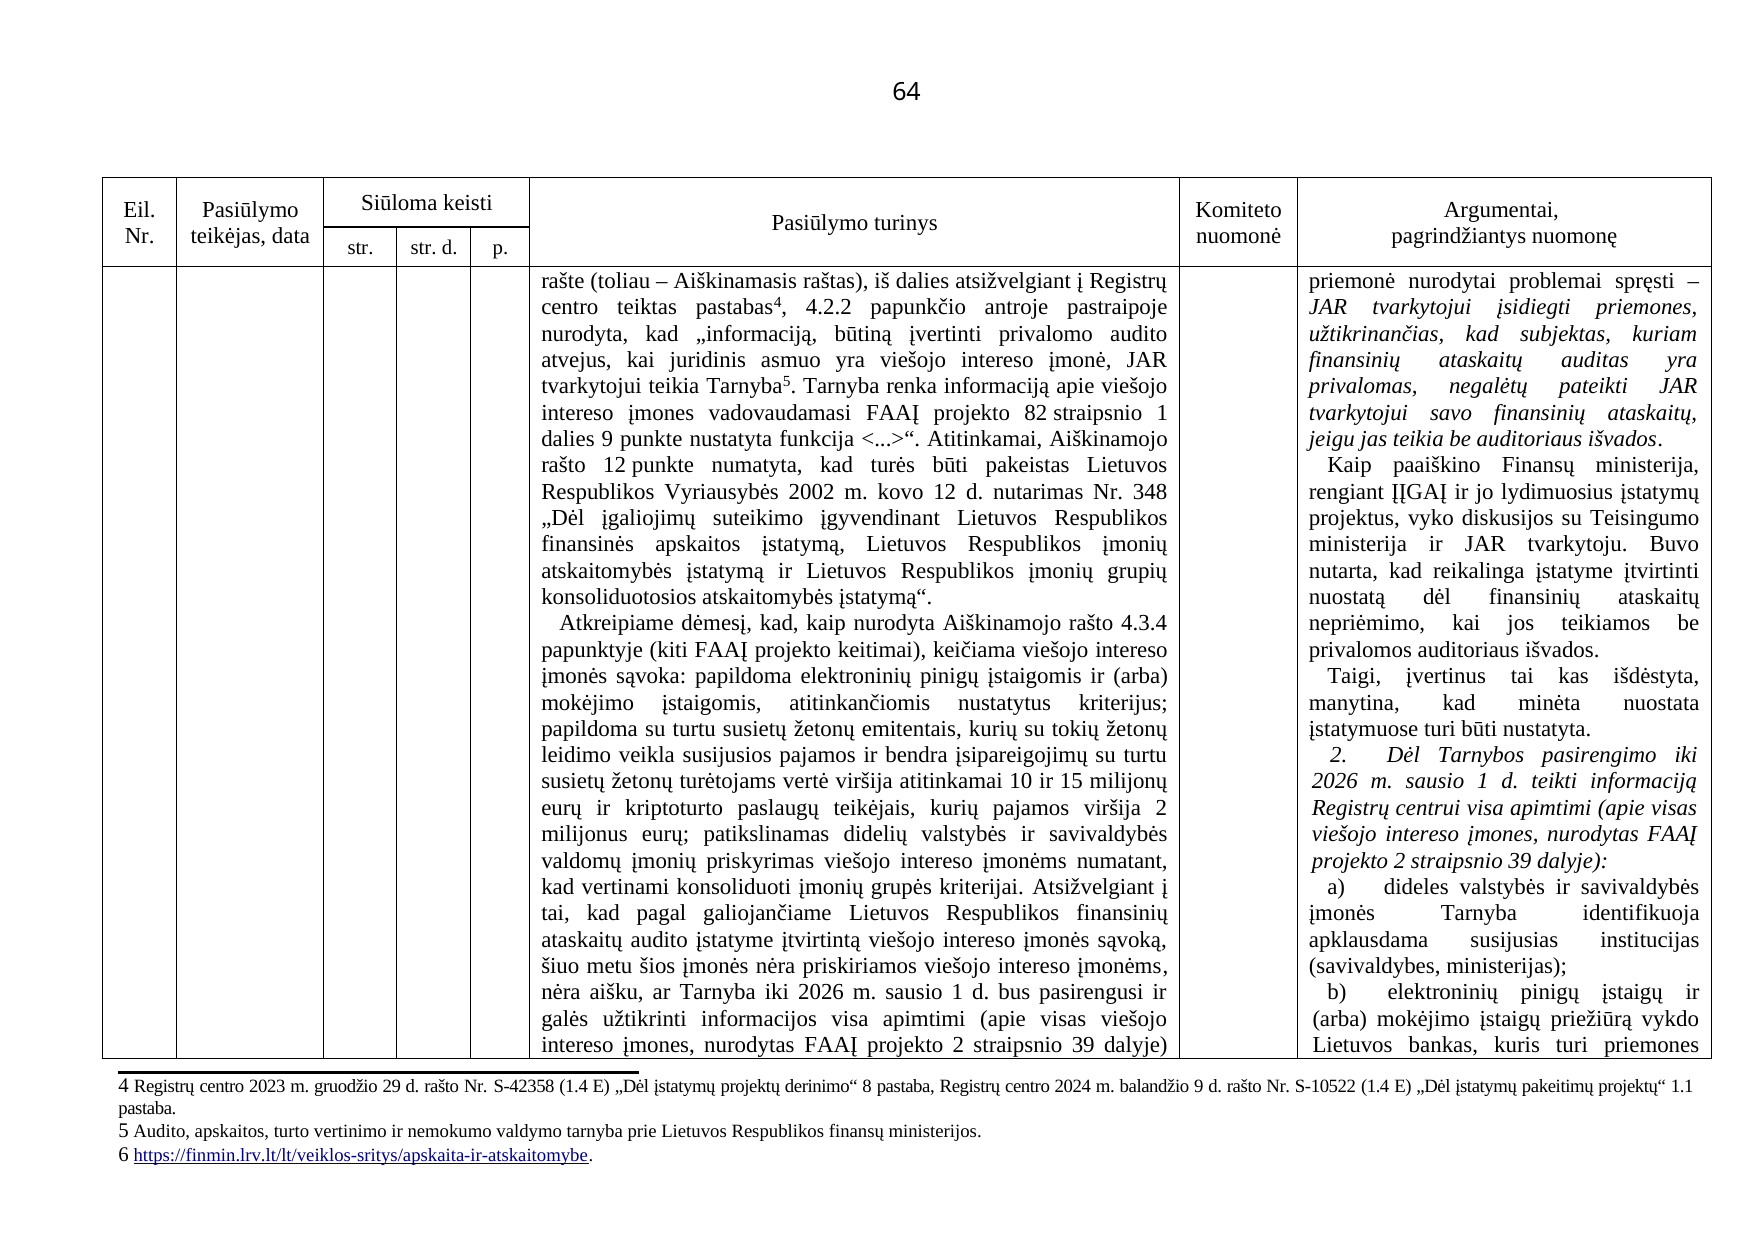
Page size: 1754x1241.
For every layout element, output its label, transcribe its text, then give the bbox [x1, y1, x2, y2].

table_header Siūloma keisti [324, 178, 529, 226]
table_cell p. [471, 228, 529, 266]
table_header Pasiūlymo turinys [530, 178, 1179, 266]
table_cell [1180, 267, 1297, 1057]
table_cell [177, 267, 323, 1057]
table_header Argumentai, pagrindžiantys nuomonę [1298, 178, 1711, 266]
table_cell [471, 267, 529, 1057]
table_cell rašte (toliau – Aiškinamasis raštas), iš dalies atsižvelgiant į Registrų centro teiktas pastabas, 4.2.2 papunkčio antroje pastraipoje nurodyta, kad „informaciją, būtiną įvertinti privalomo audito atvejus, kai juridinis asmuo yra viešojo intereso įmonė, JAR tvarkytojui teikia Tarnyba. Tarnyba renka informaciją apie viešojo intereso įmones vadovaudamasi FAAĮ projekto 82 straipsnio 1 dalies 9 punkte nustatyta funkcija <...>“. Atitinkamai, Aiškinamojo rašto 12 punkte numatyta, kad turės būti pakeistas Lietuvos Respublikos Vyriausybės 2002 m. kovo 12 d. nutarimas Nr. 348 „Dėl įgaliojimų suteikimo įgyvendinant Lietuvos Respublikos finansinės apskaitos įstatymą, Lietuvos Respublikos įmonių atskaitomybės įstatymą ir Lietuvos Respublikos įmonių grupių konsoliduotosios atskaitomybės įstatymą“. Atkreipiame dėmesį, kad, kaip nurodyta Aiškinamojo rašto 4.3.4 papunktyje (kiti FAAĮ projekto keitimai), keičiama viešojo intereso įmonės sąvoka: papildoma elektroninių pinigų įstaigomis ir (arba) mokėjimo įstaigomis, atitinkančiomis nustatytus kriterijus; papildoma su turtu susietų žetonų emitentais, kurių su tokių žetonų leidimo veikla susijusios pajamos ir bendra įsipareigojimų su turtu susietų žetonų turėtojams vertė viršija atitinkamai 10 ir 15 milijonų eurų ir kriptoturto paslaugų teikėjais, kurių pajamos viršija 2 milijonus eurų; patikslinamas didelių valstybės ir savivaldybės valdomų įmonių priskyrimas viešojo intereso įmonėms numatant, kad vertinami konsoliduoti įmonių grupės kriterijai. Atsižvelgiant į tai, kad pagal galiojančiame Lietuvos Respublikos finansinių ataskaitų audito įstatyme įtvirtintą viešojo intereso įmonės sąvoką, šiuo metu šios įmonės nėra priskiriamos viešojo intereso įmonėms, nėra aišku, ar Tarnyba iki 2026 m. sausio 1 d. bus pasirengusi ir galės užtikrinti informacijos visa apimtimi (apie visas viešojo intereso įmones, nurodytas FAAĮ projekto 2 straipsnio 39 dalyje) [530, 267, 1179, 1057]
table_cell priemonė nurodytai problemai spręsti – JAR tvarkytojui įsidiegti priemones, užtikrinančias, kad subjektas, kuriam finansinių ataskaitų auditas yra privalomas, negalėtų pateikti JAR tvarkytojui savo finansinių ataskaitų, jeigu jas teikia be auditoriaus išvados. Kaip paaiškino Finansų ministerija, rengiant ĮĮGAĮ ir jo lydimuosius įstatymų projektus, vyko diskusijos su Teisingumo ministerija ir JAR tvarkytoju. Buvo nutarta, kad reikalinga įstatyme įtvirtinti nuostatą dėl finansinių ataskaitų nepriėmimo, kai jos teikiamos be privalomos auditoriaus išvados. Taigi, įvertinus tai kas išdėstyta, manytina, kad minėta nuostata įstatymuose turi būti nustatyta. Dėl Tarnybos pasirengimo iki 2026 m. sausio 1 d. teikti informaciją Registrų centrui visa apimtimi (apie visas viešojo intereso įmones, nurodytas FAAĮ projekto 2 straipsnio 39 dalyje): dideles valstybės ir savivaldybės įmonės Tarnyba identifikuoja apklausdama susijusias institucijas (savivaldybes, ministerijas); elektroninių pinigų įstaigų ir (arba) mokėjimo įstaigų priežiūrą vykdo Lietuvos bankas, kuris turi priemones [1298, 267, 1711, 1057]
table_cell str. [324, 228, 396, 266]
table_cell [397, 267, 470, 1057]
table_cell str. d. [397, 228, 470, 266]
table_cell [324, 267, 396, 1057]
table_cell [103, 267, 176, 1057]
table_header Eil. Nr. [103, 178, 176, 266]
table_header Komiteto nuomonė [1180, 178, 1297, 266]
table_header Pasiūlymo teikėjas, data [177, 178, 323, 266]
